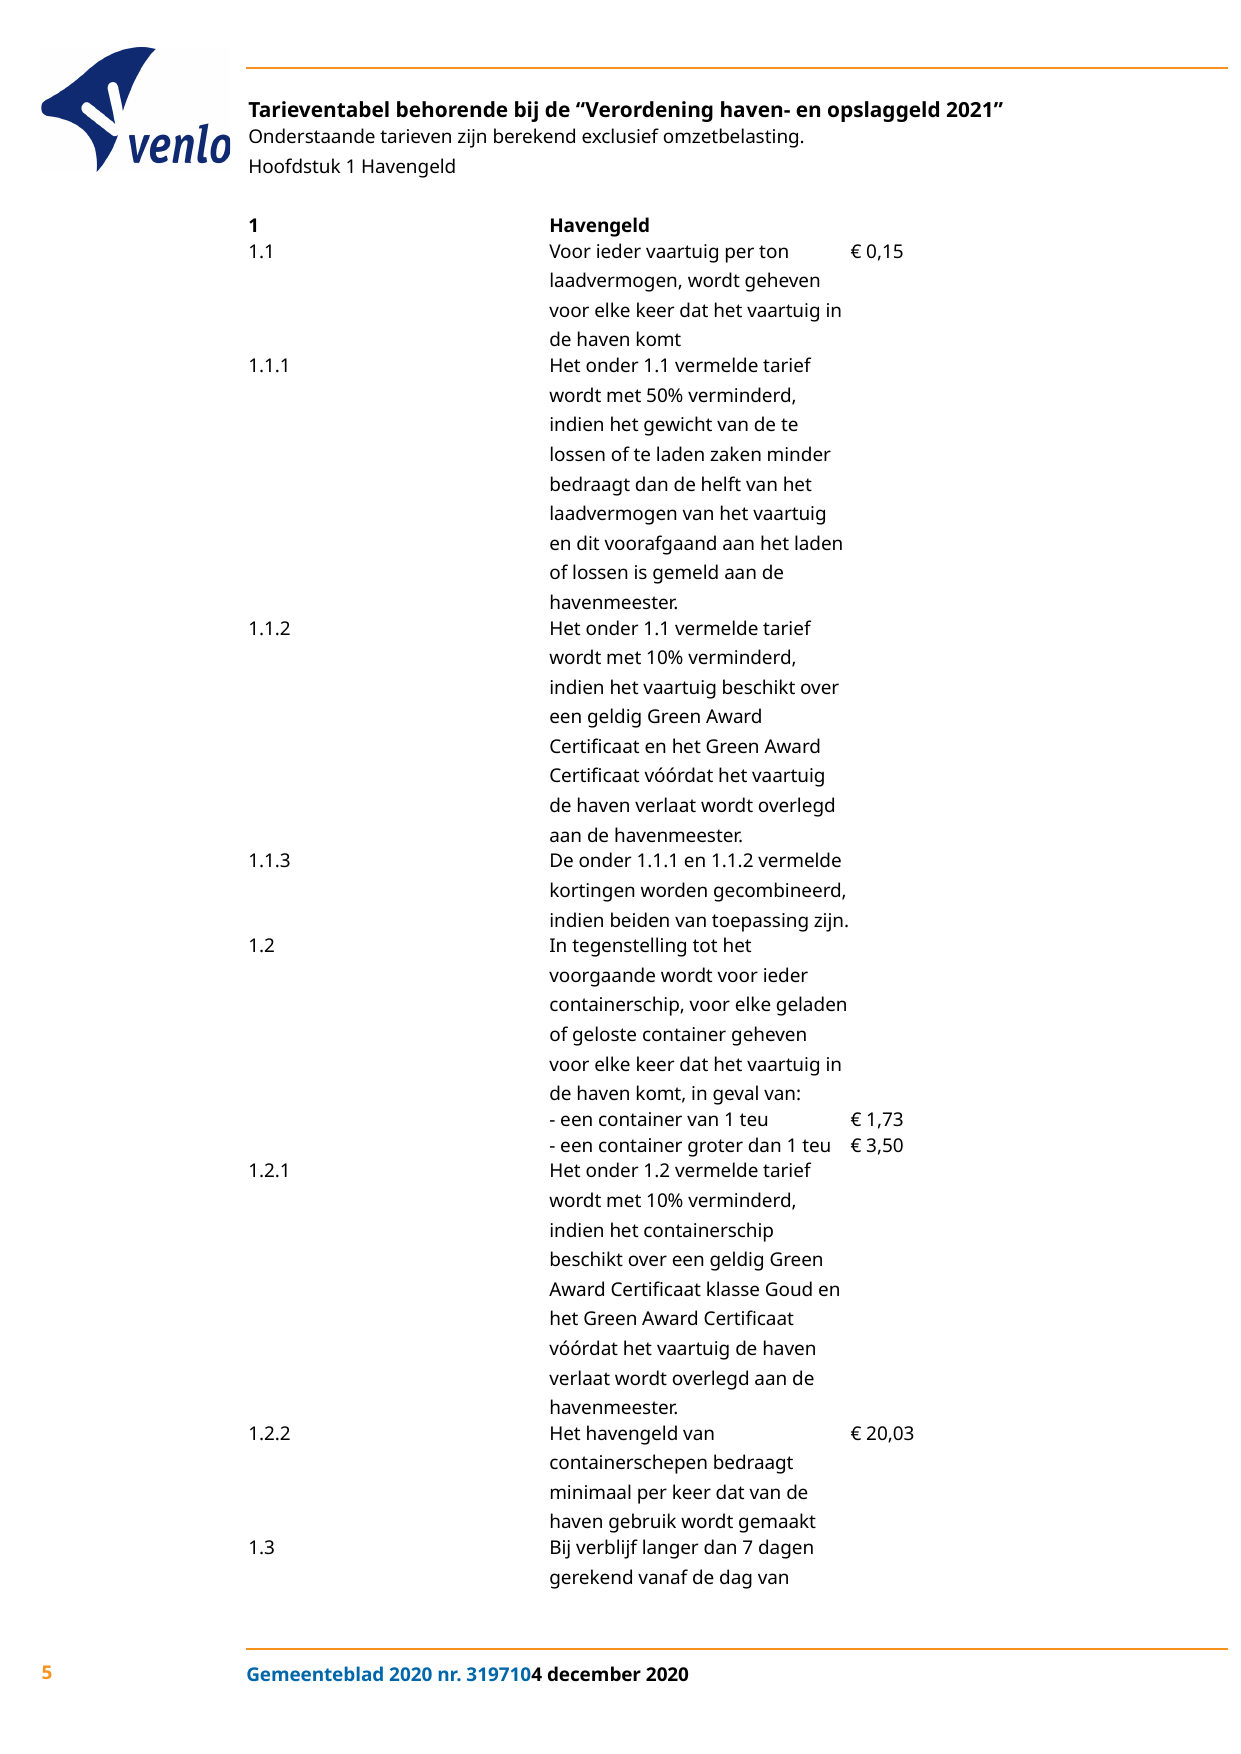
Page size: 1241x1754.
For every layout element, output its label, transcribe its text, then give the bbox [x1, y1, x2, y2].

picture [41, 47, 231, 172]
table_cell 1.1.3 [248, 848, 549, 932]
table_cell 1.2.2 [248, 1420, 549, 1534]
table_cell [850, 848, 1152, 932]
table_cell € 3,50 [850, 1132, 1152, 1158]
table_cell - een container groter dan 1 teu [549, 1132, 850, 1158]
table_cell 1.2.1 [248, 1158, 549, 1420]
table_cell [850, 933, 1152, 1106]
table_cell € 1,73 [850, 1106, 1152, 1132]
table_cell [248, 1132, 549, 1158]
table_cell 1.2 [248, 933, 549, 1106]
table_cell € 0,15 [850, 238, 1152, 352]
table_cell Bij verblijf langer dan 7 dagen gerekend vanaf de dag van [549, 1535, 850, 1590]
table_cell € 20,03 [850, 1420, 1152, 1534]
table_cell 1.3 [248, 1535, 549, 1590]
table_cell De onder 1.1.1 en 1.1.2 vermelde kortingen worden gecombineerd, indien beiden van toepassing zijn. [549, 848, 850, 932]
table_cell [248, 1106, 549, 1132]
table_cell In tegenstelling tot het voorgaande wordt voor ieder containerschip, voor elke geladen of geloste container geheven voor elke keer dat het vaartuig in de haven komt, in geval van: [549, 933, 850, 1106]
table_cell 1.1.2 [248, 615, 549, 848]
table_cell 1.1 [248, 238, 549, 352]
table_cell Het onder 1.1 vermelde tarief wordt met 10% verminderd, indien het vaartuig beschikt over een geldig Green Award Certificaat en het Green Award Certificaat vóórdat het vaartuig de haven verlaat wordt overlegd aan de havenmeester. [549, 615, 850, 848]
text Hoofdstuk 1 Havengeld [248, 153, 1152, 179]
text Tarieventabel behorende bij de “Verordening haven- en opslaggeld 2021” [248, 95, 1152, 123]
table_cell - een container van 1 teu [549, 1106, 850, 1132]
table_header [850, 212, 1152, 238]
table_cell [850, 1535, 1152, 1590]
table_cell Voor ieder vaartuig per ton laadvermogen, wordt geheven voor elke keer dat het vaartuig in de haven komt [549, 238, 850, 352]
text Onderstaande tarieven zijn berekend exclusief omzetbelasting. [248, 123, 1152, 149]
table_cell [850, 353, 1152, 615]
table_cell 1.1.1 [248, 353, 549, 615]
table_header Havengeld [549, 212, 850, 238]
table_header 1 [248, 212, 549, 238]
table_cell [850, 615, 1152, 848]
table_cell Het onder 1.1 vermelde tarief wordt met 50% verminderd, indien het gewicht van de te lossen of te laden zaken minder bedraagt dan de helft van het laadvermogen van het vaartuig en dit voorafgaand aan het laden of lossen is gemeld aan de havenmeester. [549, 353, 850, 615]
table_cell Het havengeld van containerschepen bedraagt minimaal per keer dat van de haven gebruik wordt gemaakt [549, 1420, 850, 1534]
table_cell [850, 1158, 1152, 1420]
table_cell Het onder 1.2 vermelde tarief wordt met 10% verminderd, indien het containerschip beschikt over een geldig Green Award Certificaat klasse Goud en het Green Award Certificaat vóórdat het vaartuig de haven verlaat wordt overlegd aan de havenmeester. [549, 1158, 850, 1420]
